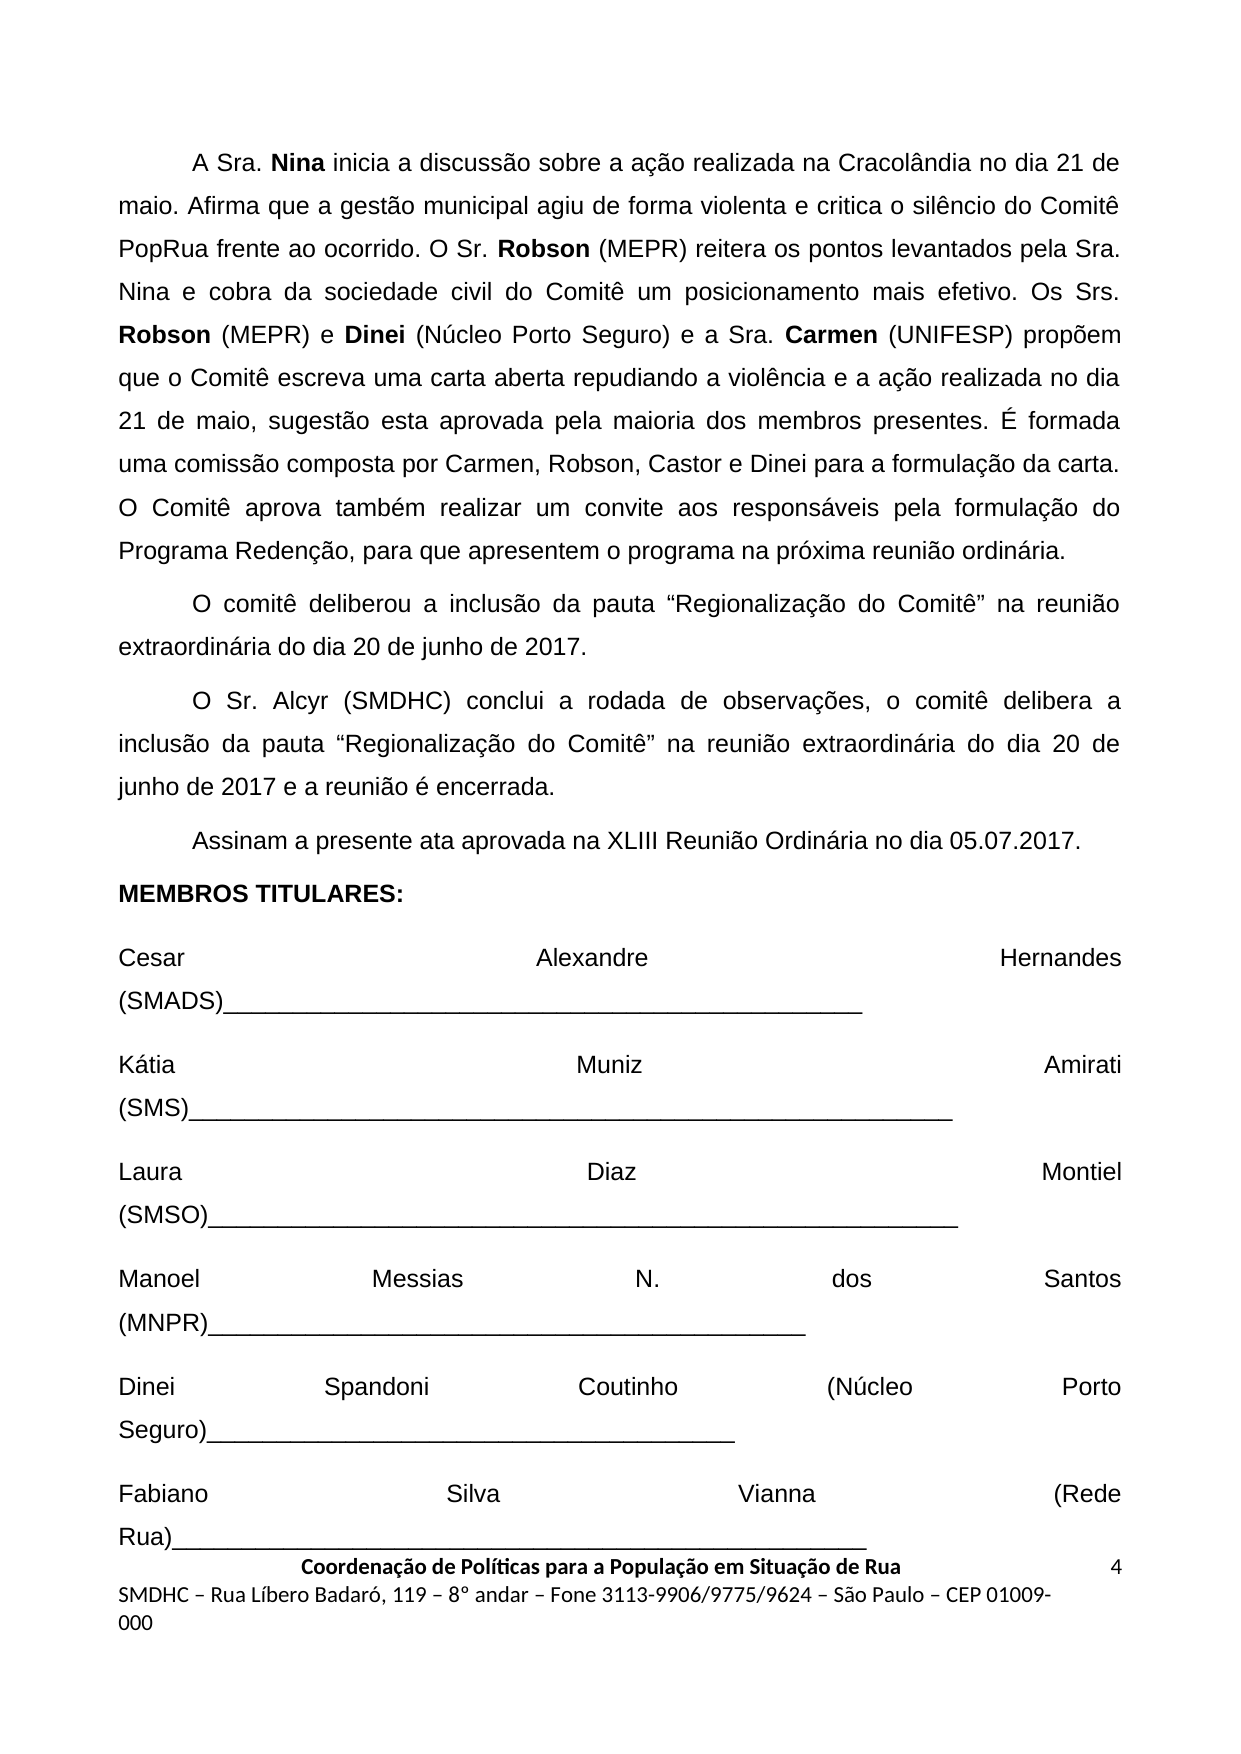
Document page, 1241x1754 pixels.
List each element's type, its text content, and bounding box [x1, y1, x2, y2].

text Kátia Muniz Amirati (SMS)_______________________________________________________ [118, 1050, 1122, 1122]
text Manoel Messias N. dos Santos (MNPR)___________________________________________ [118, 1264, 1122, 1336]
text Dinei Spandoni Coutinho (Núcleo Porto Seguro)______________________________________ [118, 1372, 1122, 1443]
text Assinam a presente ata aprovada na XLIII Reunião Ordinária no dia 05.07.2017. [118, 826, 1122, 854]
text O Sr. Alcyr (SMDHC) conclui a rodada de observações, o comitê delibera a inclusão da pauta “Regionalização do Comitê” na reunião extraordinária do dia 20 de junho de 2017 e a reunião é encerrada. [118, 686, 1122, 801]
text O comitê deliberou a inclusão da pauta “Regionalização do Comitê” na reunião extraordinária do dia 20 de junho de 2017. [118, 589, 1122, 661]
text Cesar Alexandre Hernandes (SMADS)______________________________________________ [118, 943, 1122, 1015]
text Fabiano Silva Vianna (Rede Rua)__________________________________________________ [118, 1479, 1122, 1551]
text MEMBROS TITULARES: [118, 879, 1122, 908]
text Laura Diaz Montiel (SMSO)______________________________________________________ [118, 1157, 1122, 1229]
text A Sra. Nina inicia a discussão sobre a ação realizada na Cracolândia no dia 21 de maio. Afirma que a gestão municipal agiu de forma violenta e critica o silêncio do Comitê PopRua frente ao ocorrido. O Sr. Robson (MEPR) reitera os pontos levantados pela Sra. Nina e cobra da sociedade civil do Comitê um posicionamento mais efetivo. Os Srs. Robson (MEPR) e Dinei (Núcleo Porto Seguro) e a Sra. Carmen (UNIFESP) propõem que o Comitê escreva uma carta aberta repudiando a violência e a ação realizada no dia 21 de maio, sugestão esta aprovada pela maioria dos membros presentes. É formada uma comissão composta por Carmen, Robson, Castor e Dinei para a formulação da carta. O Comitê aprova também realizar um convite aos responsáveis pela formulação do Programa Redenção, para que apresentem o programa na próxima reunião ordinária. [118, 148, 1122, 564]
